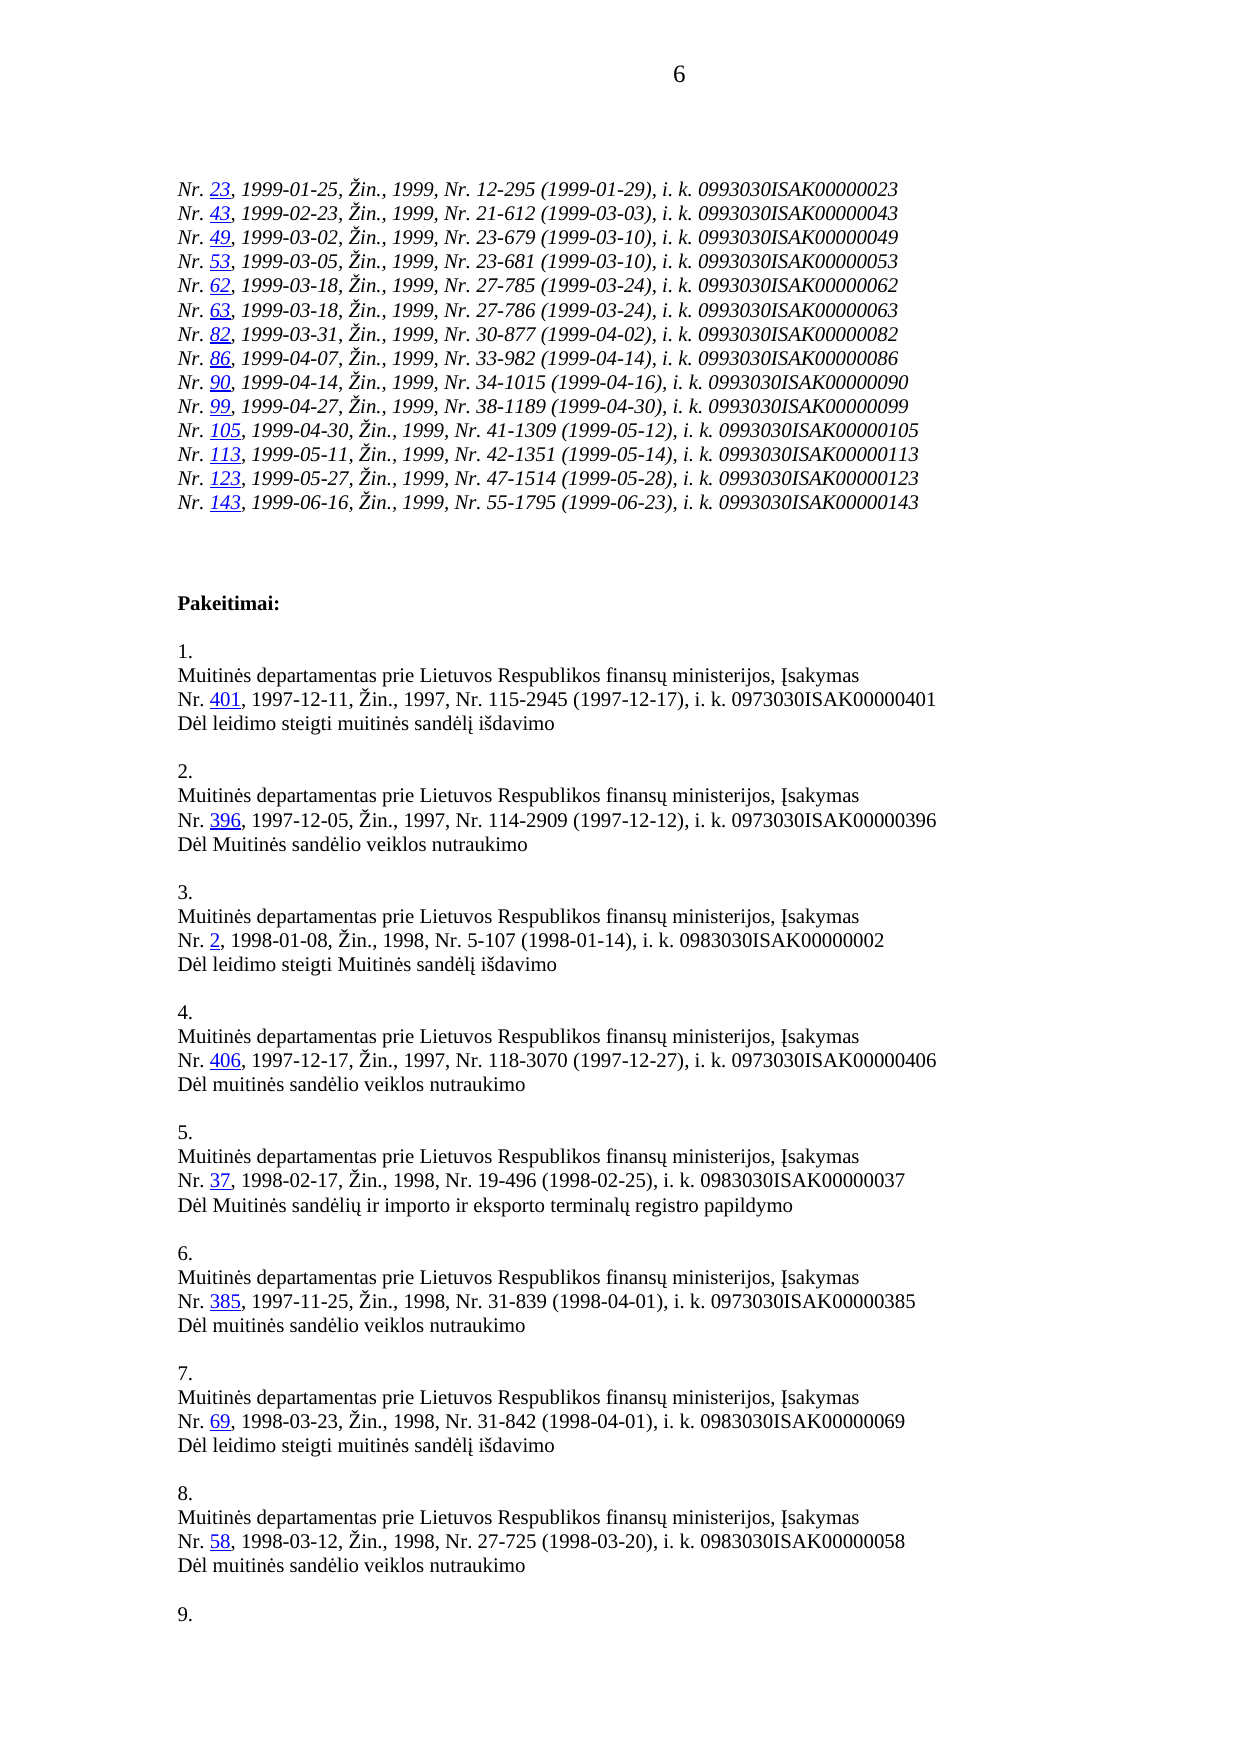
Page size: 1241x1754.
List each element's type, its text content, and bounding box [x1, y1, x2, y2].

text Dėl leidimo steigti Muitinės sandėlį išdavimo [177, 952, 1181, 976]
text Dėl muitinės sandėlio veiklos nutraukimo [177, 1313, 1181, 1337]
text 6. [177, 1241, 1181, 1265]
text 2. [177, 759, 1181, 783]
text Muitinės departamentas prie Lietuvos Respublikos finansų ministerijos, Įsakymas [177, 1265, 1181, 1289]
text Nr. 43, 1999-02-23, Žin., 1999, Nr. 21-612 (1999-03-03), i. k. 0993030ISAK00000043 [177, 201, 1181, 225]
text Nr. 396, 1997-12-05, Žin., 1997, Nr. 114-2909 (1997-12-12), i. k. 0973030ISAK00000396 [177, 807, 1181, 832]
text 8. [177, 1481, 1181, 1505]
text Muitinės departamentas prie Lietuvos Respublikos finansų ministerijos, Įsakymas [177, 1024, 1181, 1048]
text Nr. 62, 1999-03-18, Žin., 1999, Nr. 27-785 (1999-03-24), i. k. 0993030ISAK00000062 [177, 273, 1181, 297]
text Nr. 37, 1998-02-17, Žin., 1998, Nr. 19-496 (1998-02-25), i. k. 0983030ISAK00000037 [177, 1168, 1181, 1192]
text Muitinės departamentas prie Lietuvos Respublikos finansų ministerijos, Įsakymas [177, 783, 1181, 807]
text Nr. 90, 1999-04-14, Žin., 1999, Nr. 34-1015 (1999-04-16), i. k. 0993030ISAK00000090 [177, 370, 1181, 394]
text Nr. 113, 1999-05-11, Žin., 1999, Nr. 42-1351 (1999-05-14), i. k. 0993030ISAK00000113 [177, 442, 1181, 466]
text Nr. 23, 1999-01-25, Žin., 1999, Nr. 12-295 (1999-01-29), i. k. 0993030ISAK00000023 [177, 177, 1181, 201]
text 7. [177, 1361, 1181, 1385]
text Nr. 58, 1998-03-12, Žin., 1998, Nr. 27-725 (1998-03-20), i. k. 0983030ISAK00000058 [177, 1529, 1181, 1553]
text Nr. 63, 1999-03-18, Žin., 1999, Nr. 27-786 (1999-03-24), i. k. 0993030ISAK00000063 [177, 297, 1181, 322]
text Nr. 401, 1997-12-11, Žin., 1997, Nr. 115-2945 (1997-12-17), i. k. 0973030ISAK00000401 [177, 687, 1181, 711]
text Nr. 406, 1997-12-17, Žin., 1997, Nr. 118-3070 (1997-12-27), i. k. 0973030ISAK00000406 [177, 1048, 1181, 1072]
text Muitinės departamentas prie Lietuvos Respublikos finansų ministerijos, Įsakymas [177, 904, 1181, 928]
text Nr. 2, 1998-01-08, Žin., 1998, Nr. 5-107 (1998-01-14), i. k. 0983030ISAK00000002 [177, 928, 1181, 952]
text Nr. 99, 1999-04-27, Žin., 1999, Nr. 38-1189 (1999-04-30), i. k. 0993030ISAK00000099 [177, 394, 1181, 418]
text 4. [177, 1000, 1181, 1024]
text Muitinės departamentas prie Lietuvos Respublikos finansų ministerijos, Įsakymas [177, 1144, 1181, 1168]
text Dėl leidimo steigti muitinės sandėlį išdavimo [177, 1433, 1181, 1457]
text Nr. 82, 1999-03-31, Žin., 1999, Nr. 30-877 (1999-04-02), i. k. 0993030ISAK00000082 [177, 322, 1181, 346]
text Nr. 385, 1997-11-25, Žin., 1998, Nr. 31-839 (1998-04-01), i. k. 0973030ISAK00000385 [177, 1289, 1181, 1313]
text Nr. 69, 1998-03-23, Žin., 1998, Nr. 31-842 (1998-04-01), i. k. 0983030ISAK00000069 [177, 1409, 1181, 1433]
text Nr. 86, 1999-04-07, Žin., 1999, Nr. 33-982 (1999-04-14), i. k. 0993030ISAK00000086 [177, 346, 1181, 370]
text Dėl leidimo steigti muitinės sandėlį išdavimo [177, 711, 1181, 735]
text Nr. 53, 1999-03-05, Žin., 1999, Nr. 23-681 (1999-03-10), i. k. 0993030ISAK00000053 [177, 249, 1181, 273]
text Nr. 49, 1999-03-02, Žin., 1999, Nr. 23-679 (1999-03-10), i. k. 0993030ISAK00000049 [177, 225, 1181, 249]
text Muitinės departamentas prie Lietuvos Respublikos finansų ministerijos, Įsakymas [177, 1505, 1181, 1529]
text 3. [177, 880, 1181, 904]
text Nr. 123, 1999-05-27, Žin., 1999, Nr. 47-1514 (1999-05-28), i. k. 0993030ISAK00000123 [177, 466, 1181, 490]
text Dėl Muitinės sandėlių ir importo ir eksporto terminalų registro papildymo [177, 1192, 1181, 1217]
text Muitinės departamentas prie Lietuvos Respublikos finansų ministerijos, Įsakymas [177, 1385, 1181, 1409]
text Dėl muitinės sandėlio veiklos nutraukimo [177, 1553, 1181, 1577]
text Muitinės departamentas prie Lietuvos Respublikos finansų ministerijos, Įsakymas [177, 663, 1181, 687]
text Dėl muitinės sandėlio veiklos nutraukimo [177, 1072, 1181, 1096]
text 1. [177, 639, 1181, 663]
text Dėl Muitinės sandėlio veiklos nutraukimo [177, 832, 1181, 856]
text 9. [177, 1602, 1181, 1626]
text 5. [177, 1120, 1181, 1144]
text Nr. 105, 1999-04-30, Žin., 1999, Nr. 41-1309 (1999-05-12), i. k. 0993030ISAK00000105 [177, 418, 1181, 442]
text Pakeitimai: [177, 591, 1181, 615]
text Nr. 143, 1999-06-16, Žin., 1999, Nr. 55-1795 (1999-06-23), i. k. 0993030ISAK00000143 [177, 490, 1181, 514]
